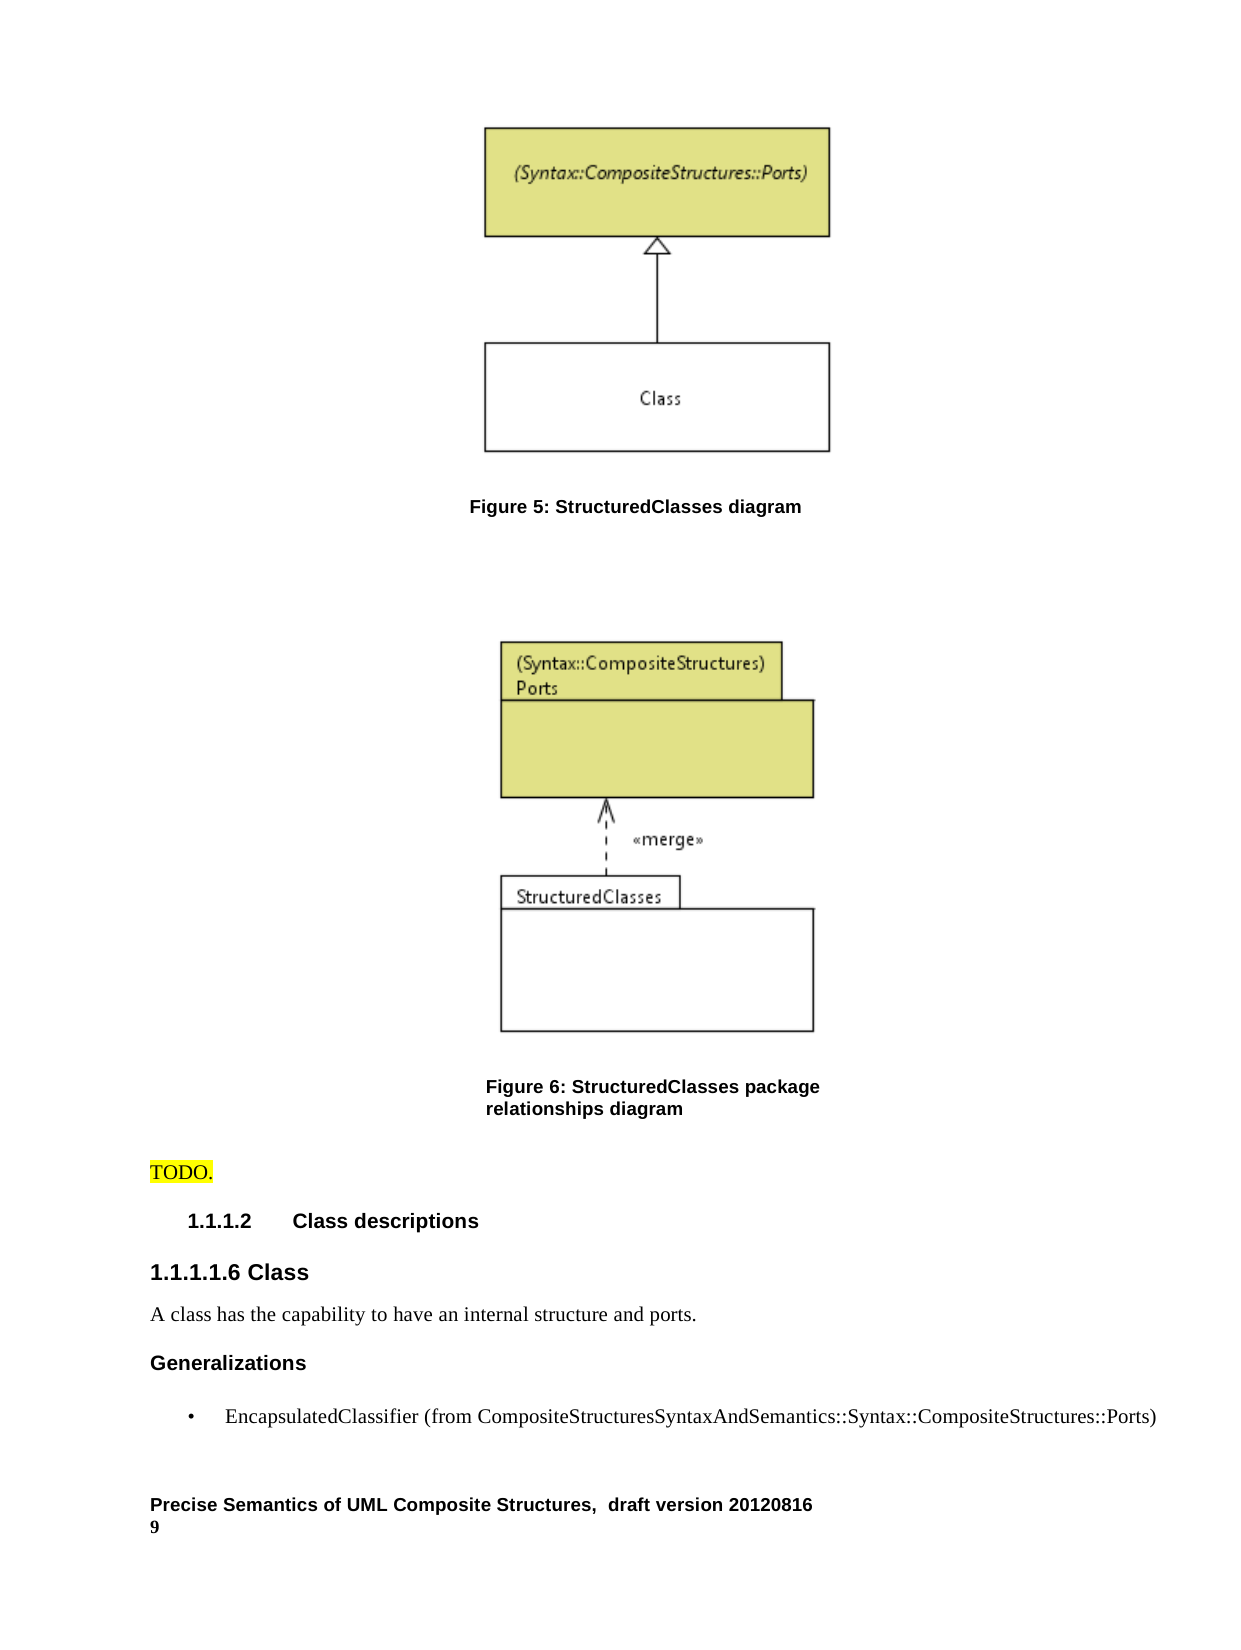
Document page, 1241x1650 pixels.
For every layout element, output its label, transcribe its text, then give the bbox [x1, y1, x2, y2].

text TODO. [150, 1159, 1165, 1183]
text A class has the capability to have an internal structure and ports. [150, 1302, 1165, 1326]
picture [469, 112, 846, 468]
text Figure 6: StructuredClasses package relationships diagram [486, 1076, 829, 1119]
list EncapsulatedClassifier (from CompositeStructuresSyntaxAndSemantics::Syntax::CompositeStructures::Ports) [187, 1404, 1165, 1428]
subtitle Class descriptions [187, 1209, 1165, 1233]
text Figure 5: StructuredClasses diagram [469, 496, 846, 517]
text Generalizations [150, 1351, 1165, 1375]
subtitle Class [150, 1258, 1165, 1285]
picture [485, 627, 830, 1048]
